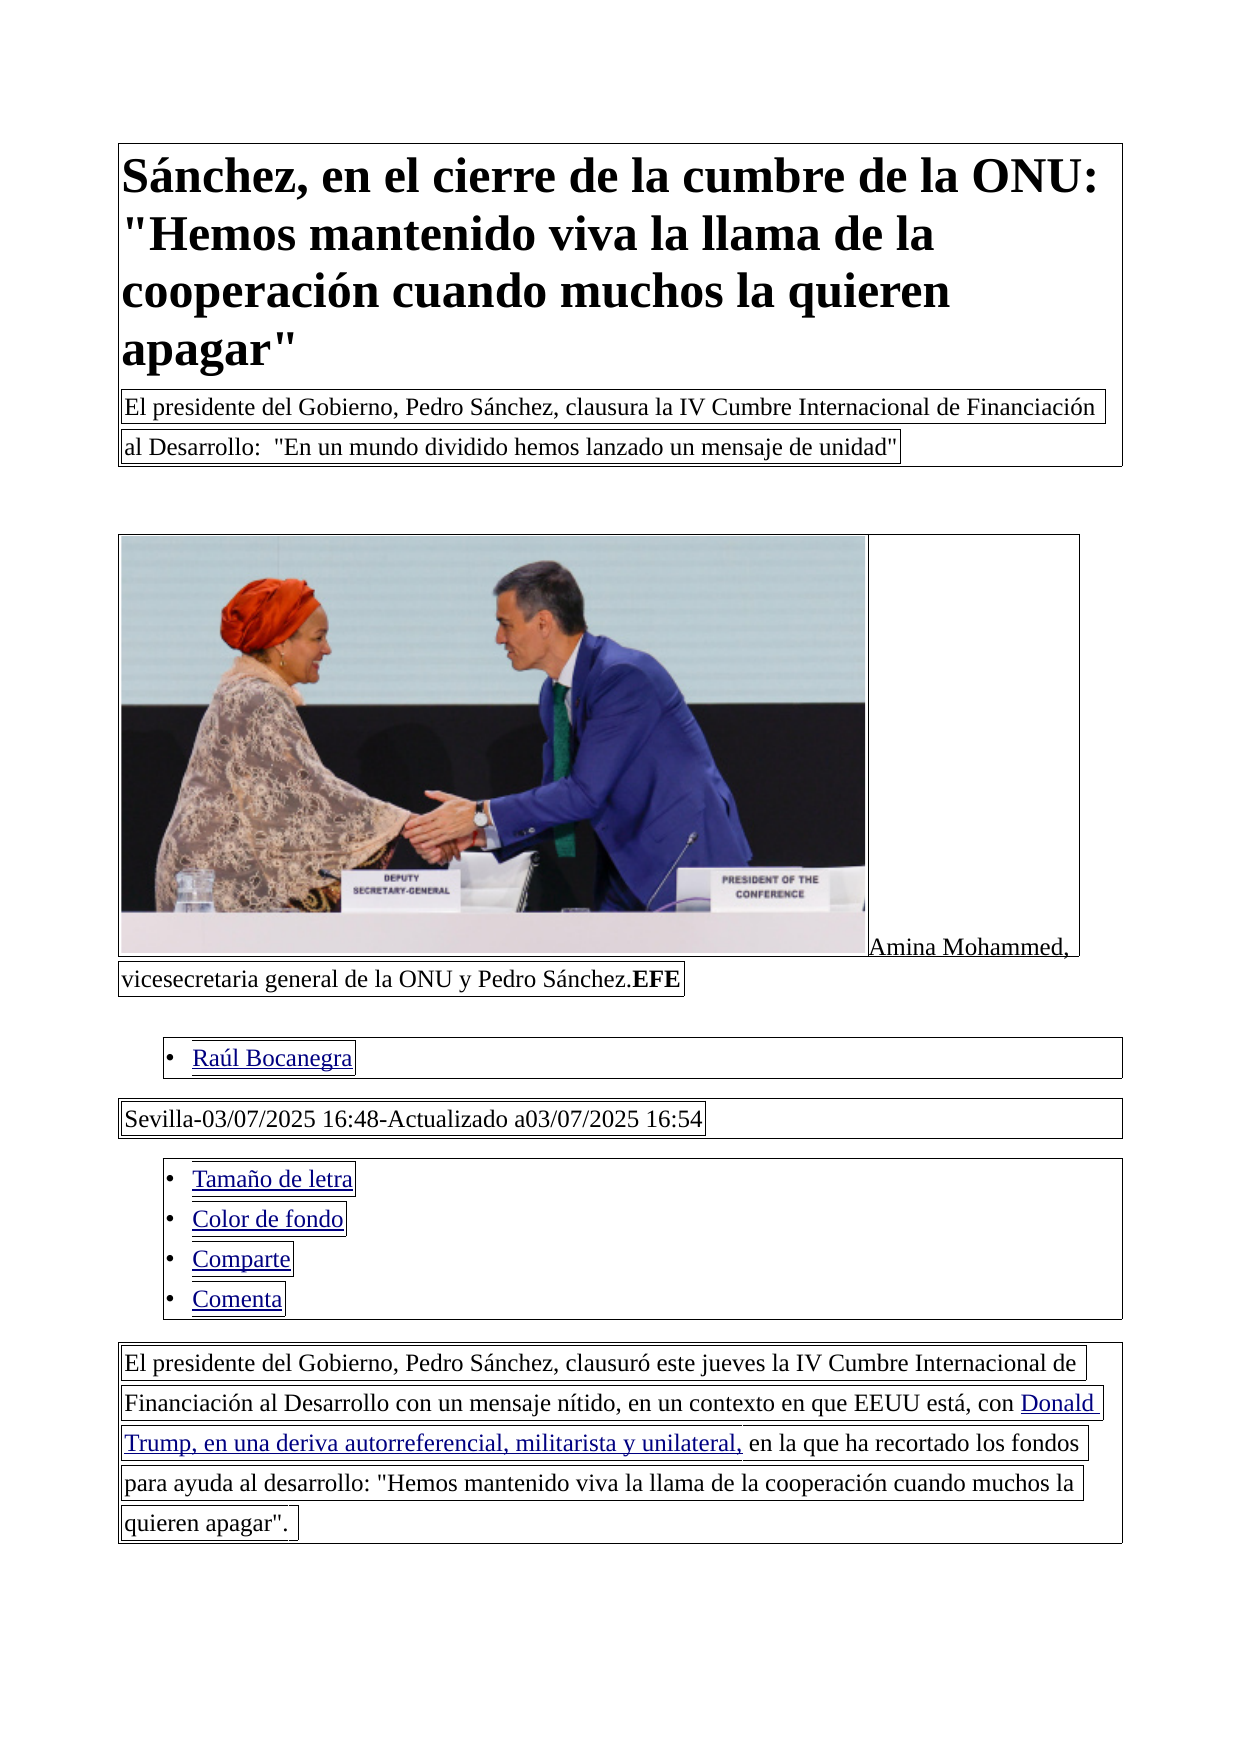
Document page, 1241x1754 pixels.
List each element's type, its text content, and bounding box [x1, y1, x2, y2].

list Color de fondo [164, 1198, 1122, 1236]
text Amina Mohammed, vicesecretaria general de la ONU y Pedro Sánchez.EFE [118, 534, 1122, 996]
picture [121, 536, 865, 953]
list Tamaño de letra [164, 1159, 1122, 1196]
list Raúl Bocanegra [164, 1038, 1122, 1078]
list Comenta [164, 1278, 1122, 1319]
text El presidente del Gobierno, Pedro Sánchez, clausuró este jueves la IV Cumbre Internacional de Financiación al Desarrollo con un mensaje nítido, en un contexto en que EEUU está, con Donald Trump, en una deriva autorreferencial, militarista y unilateral, en la que ha recortado los fondos para ayuda al desarrollo: "Hemos mantenido viva la llama de la cooperación cuando muchos la quieren apagar". [119, 1343, 1122, 1543]
text Sevilla-03/07/2025 16:48-Actualizado a03/07/2025 16:54 [119, 1099, 1122, 1138]
subtitle Sánchez, en el cierre de la cumbre de la ONU: "Hemos mantenido viva la llama de la cooperación cuando muchos la quieren apagar" [119, 144, 1122, 376]
text El presidente del Gobierno, Pedro Sánchez, clausura la IV Cumbre Internacional de Financiación al Desarrollo: "En un mundo dividido hemos lanzado un mensaje de unidad" [119, 386, 1122, 466]
list Comparte [164, 1238, 1122, 1276]
